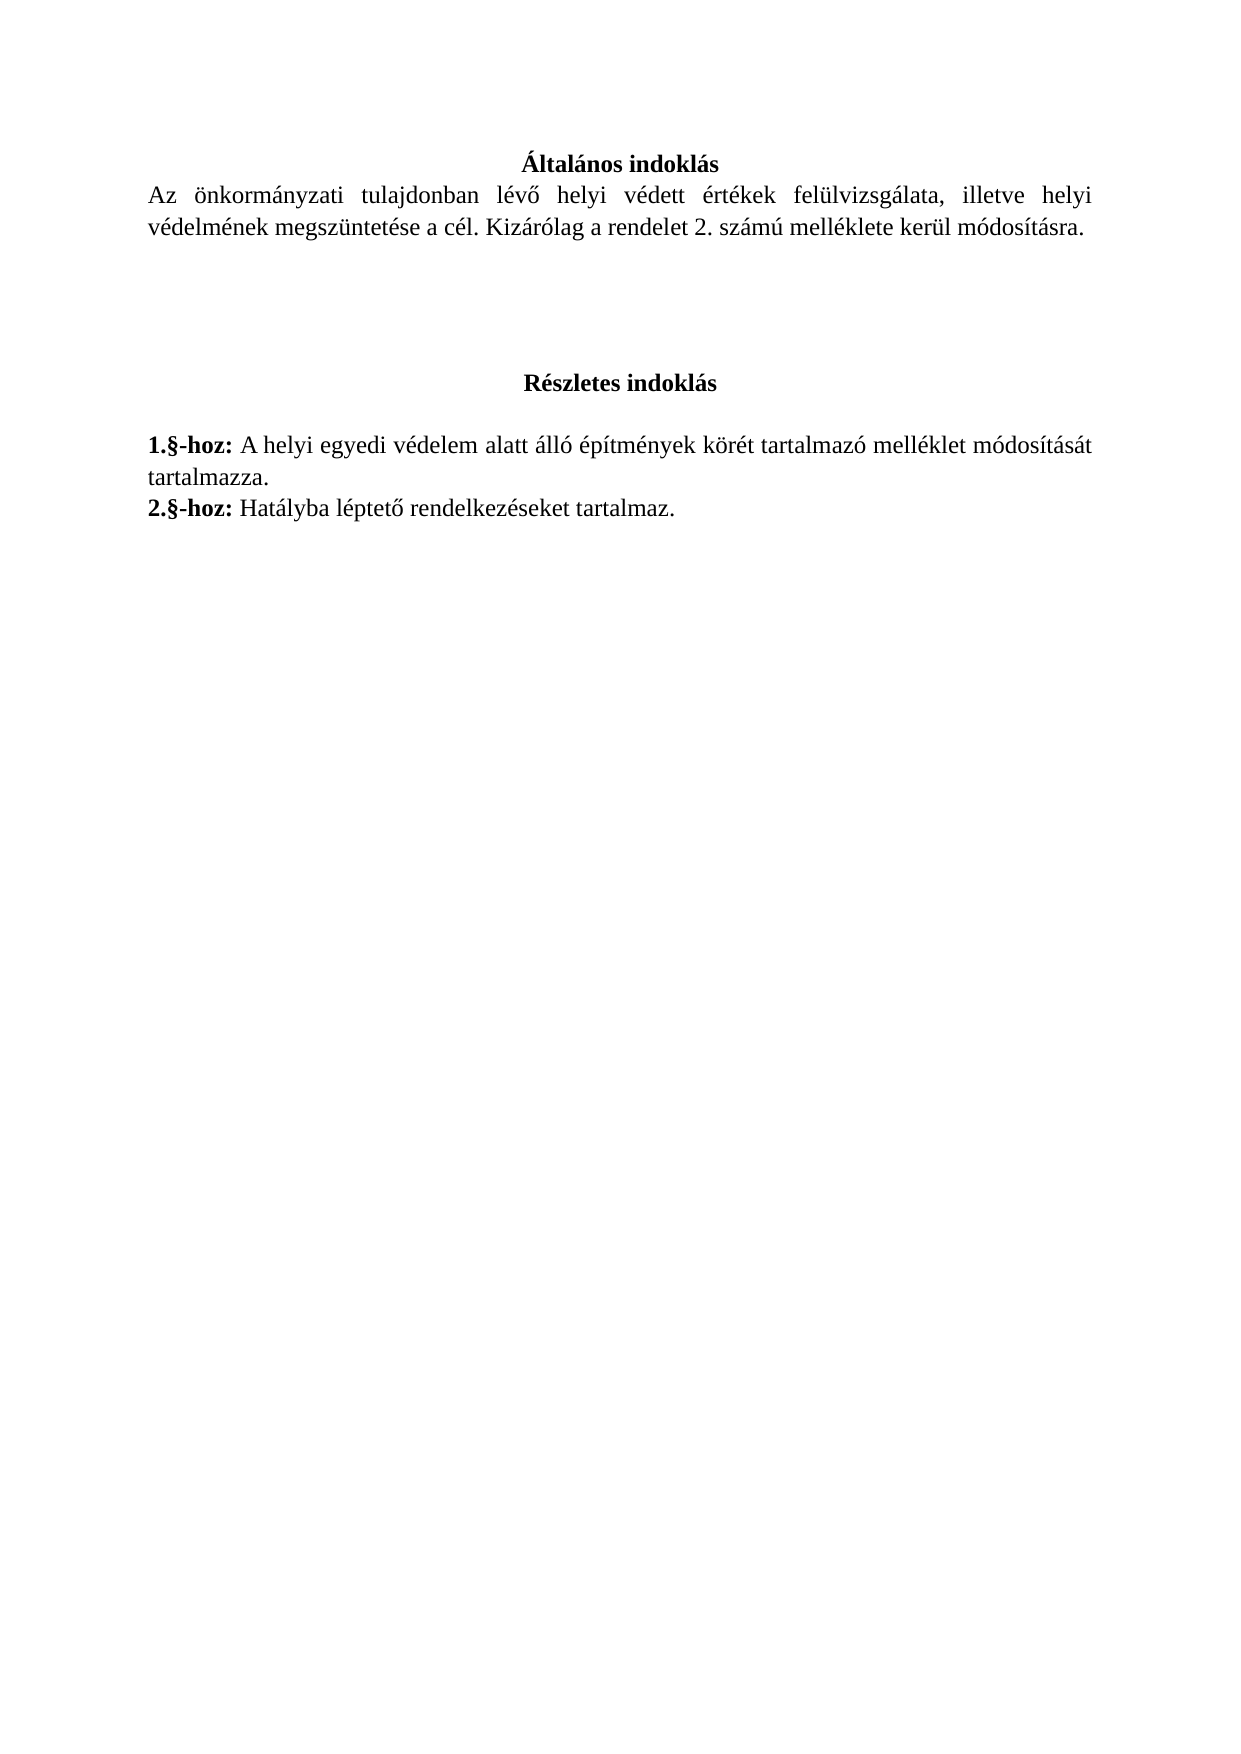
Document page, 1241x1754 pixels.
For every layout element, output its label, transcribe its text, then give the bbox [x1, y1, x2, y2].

text 1.§-hoz: A helyi egyedi védelem alatt álló építmények körét tartalmazó melléklet módosítását tartalmazza. [148, 429, 1093, 491]
text 2.§-hoz: Hatályba léptető rendelkezéseket tartalmaz. [148, 491, 1093, 523]
text Általános indoklás [148, 148, 1093, 179]
text Részletes indoklás [148, 366, 1093, 398]
text Az önkormányzati tulajdonban lévő helyi védett értékek felülvizsgálata, illetve helyi védelmének megszüntetése a cél. Kizárólag a rendelet 2. számú melléklete kerül módosításra. [148, 179, 1093, 241]
